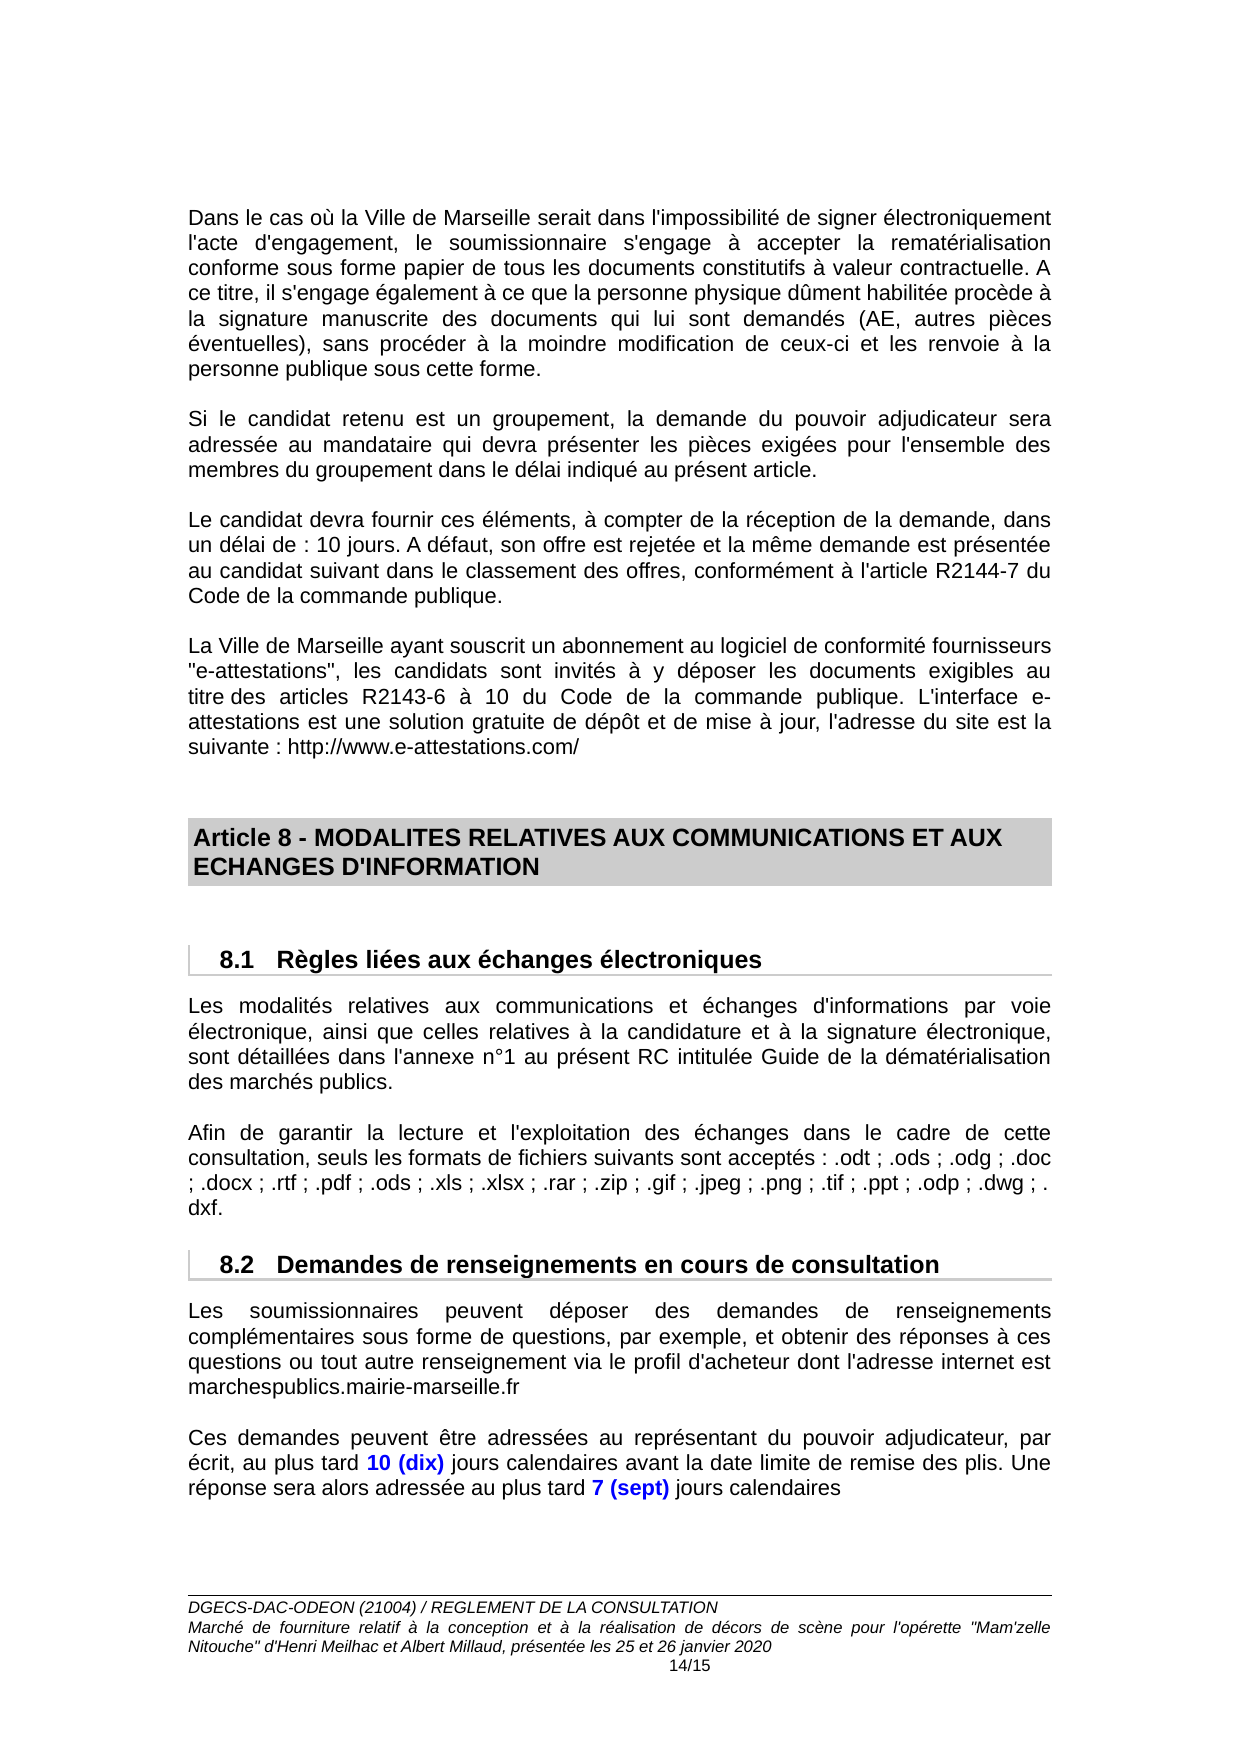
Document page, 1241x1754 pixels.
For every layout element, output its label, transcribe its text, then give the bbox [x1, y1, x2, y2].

subtitle MODALITES RELATIVES AUX COMMUNICATIONS ET AUX ECHANGES D'INFORMATION [190, 821, 1050, 884]
text Afin de garantir la lecture et l'exploitation des échanges dans le cadre de cette consultation, seuls les formats de fichiers suivants sont acceptés : .odt ; .ods ; .odg ; .doc ; .docx ; .rtf ; .pdf ; .ods ; .xls ; .xlsx ; .rar ; .zip ; .gif ; .jpeg ; .png ; .tif ; .ppt ; .odp ; .dwg ; .dxf. [188, 1119, 1052, 1220]
text Si le candidat retenu est un groupement, la demande du pouvoir adjudicateur sera adressée au mandataire qui devra présenter les pièces exigées pour l'ensemble des membres du groupement dans le délai indiqué au présent article. [188, 406, 1052, 482]
subtitle Règles liées aux échanges électroniques [190, 945, 1052, 974]
text Les soumissionnaires peuvent déposer des demandes de renseignements complémentaires sous forme de questions, par exemple, et obtenir des réponses à ces questions ou tout autre renseignement via le profil d'acheteur dont l'adresse internet est marchespublics.mairie-marseille.fr [188, 1298, 1052, 1399]
text Ces demandes peuvent être adressées au représentant du pouvoir adjudicateur, par écrit, au plus tard 10 (dix) jours calendaires avant la date limite de remise des plis. Une réponse sera alors adressée au plus tard 7 (sept) jours calendaires [188, 1424, 1052, 1500]
text Les modalités relatives aux communications et échanges d'informations par voie électronique, ainsi que celles relatives à la candidature et à la signature électronique, sont détaillées dans l'annexe n°1 au présent RC intitulée Guide de la dématérialisation des marchés publics. [188, 993, 1052, 1094]
subtitle Demandes de renseignements en cours de consultation [190, 1250, 1052, 1278]
text La Ville de Marseille ayant souscrit un abonnement au logiciel de conformité fournisseurs "e-attestations", les candidats sont invités à y déposer les documents exigibles au titre des articles R2143-6 à 10 du Code de la commande publique. L'interface e-attestations est une solution gratuite de dépôt et de mise à jour, l'adresse du site est la suivante : http://www.e-attestations.com/ [188, 633, 1052, 759]
text Dans le cas où la Ville de Marseille serait dans l'impossibilité de signer électroniquement l'acte d'engagement, le soumissionnaire s'engage à accepter la rematérialisation conforme sous forme papier de tous les documents constitutifs à valeur contractuelle. A ce titre, il s'engage également à ce que la personne physique dûment habilitée procède à la signature manuscrite des documents qui lui sont demandés (AE, autres pièces éventuelles), sans procéder à la moindre modification de ceux-ci et les renvoie à la personne publique sous cette forme. [188, 204, 1052, 381]
text Le candidat devra fournir ces éléments, à compter de la réception de la demande, dans un délai de : 10 jours. A défaut, son offre est rejetée et la même demande est présentée au candidat suivant dans le classement des offres, conformément à l'article R2144-7 du Code de la commande publique. [188, 507, 1052, 608]
